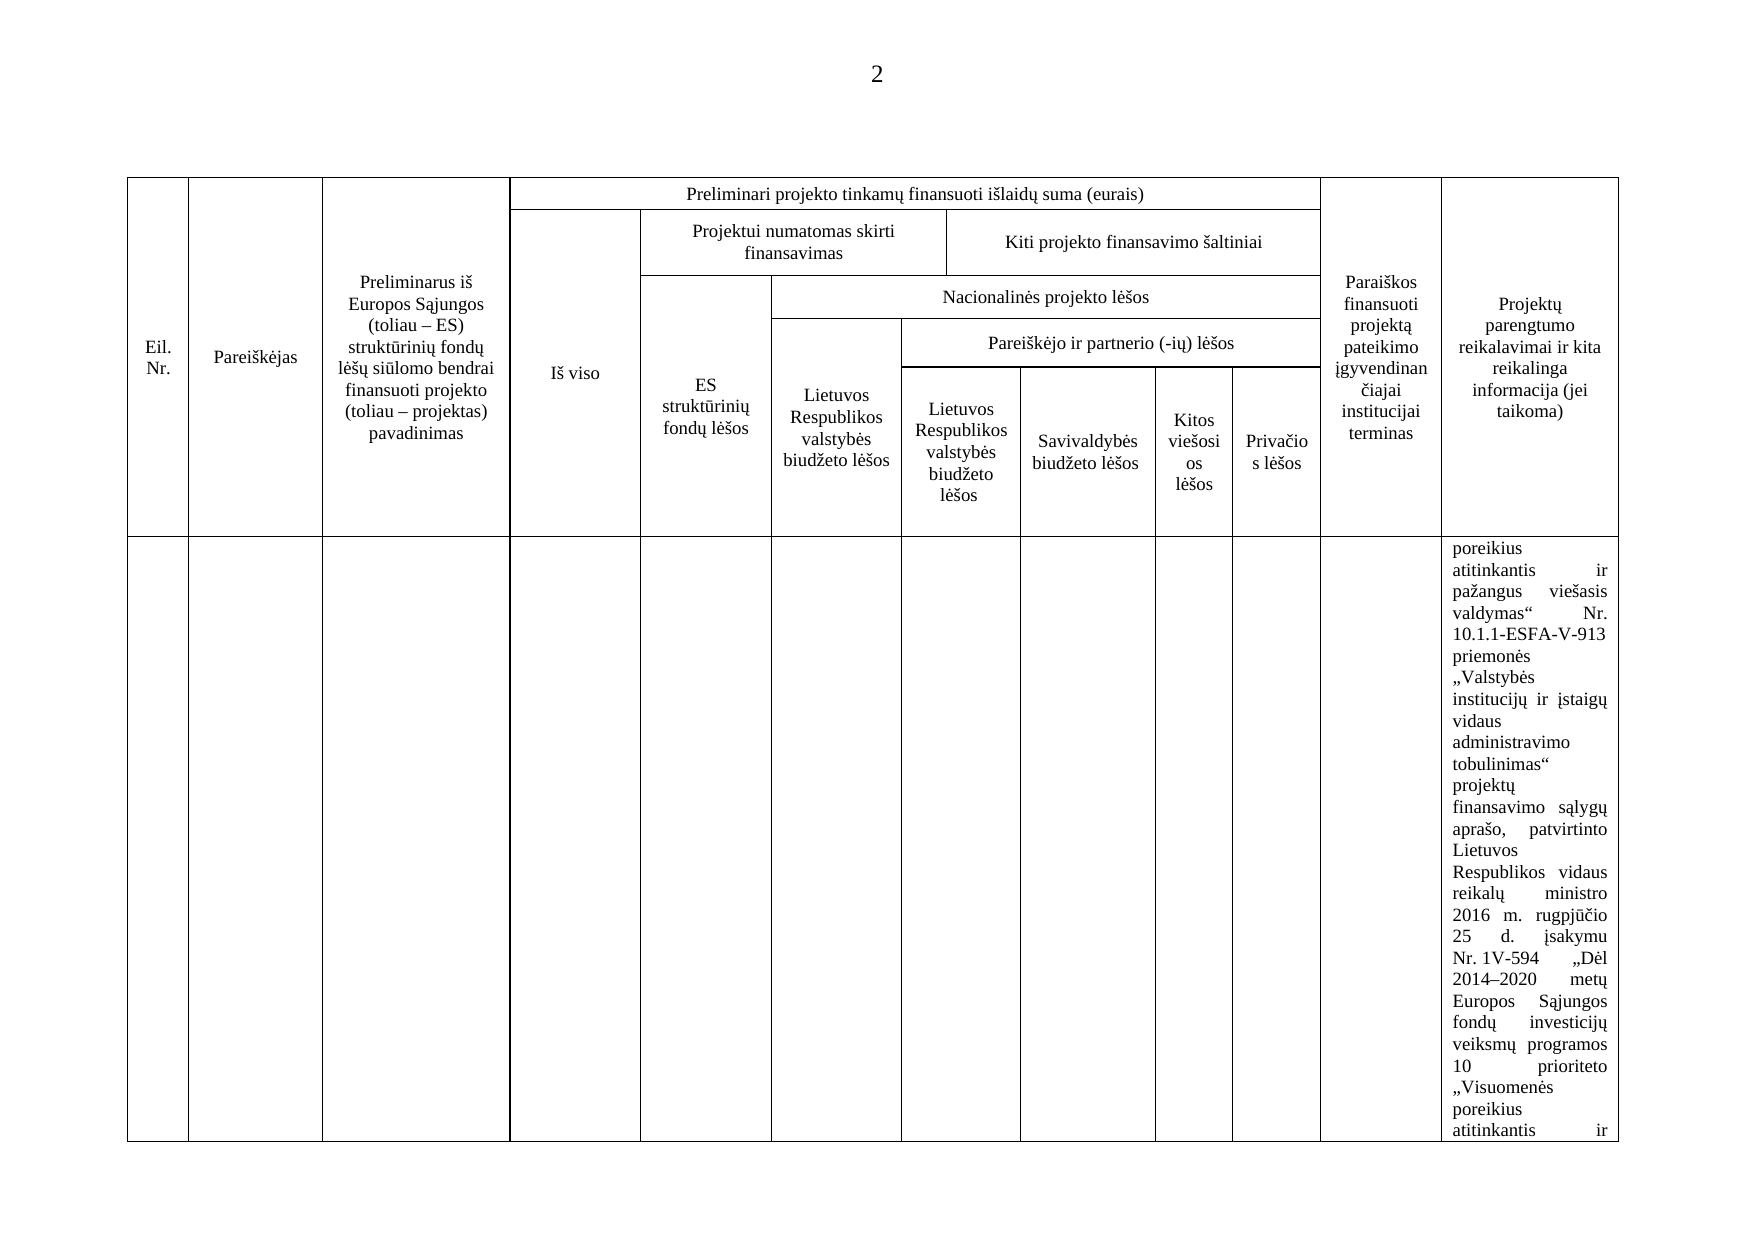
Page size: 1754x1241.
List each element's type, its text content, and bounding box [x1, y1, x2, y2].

table_cell [902, 537, 1020, 1141]
table_cell Projektui numatomas skirti finansavimas [641, 210, 946, 274]
table_cell poreikius atitinkantis ir pažangus viešasis valdymas“ Nr. 10.1.1-ESFA-V-913 priemonės „Valstybės institucijų ir įstaigų vidaus administravimo tobulinimas“ projektų finansavimo sąlygų aprašo, patvirtinto Lietuvos Respublikos vidaus reikalų ministro 2016 m. rugpjūčio 25 d. įsakymu Nr. 1V-594 „Dėl 2014–2020 metų Europos Sąjungos fondų investicijų veiksmų programos 10 prioriteto „Visuomenės poreikius atitinkantis ir [1442, 537, 1618, 1141]
table_cell [1619, 318, 1624, 366]
table_cell [641, 537, 771, 1141]
table_cell Savivaldybės biudžeto lėšos [1021, 368, 1155, 536]
table_cell Privačios lėšos [1233, 368, 1320, 536]
table_header Pareiškėjas [189, 178, 322, 536]
table_cell Nacionalinės projekto lėšos [772, 276, 1320, 318]
table_header Preliminarus iš Europos Sąjungos (toliau – ES) struktūrinių fondų lėšų siūlomo bendrai finansuoti projekto (toliau – projektas) pavadinimas [323, 178, 509, 536]
table_cell [1156, 537, 1232, 1141]
table_cell Kiti projekto finansavimo šaltiniai [947, 210, 1320, 274]
table_cell [1321, 537, 1441, 1141]
table_cell [128, 537, 188, 1141]
table_cell [1619, 209, 1624, 274]
table_cell Lietuvos Respublikos valstybės biudžeto lėšos [902, 368, 1020, 536]
table_header Eil. Nr. [128, 178, 188, 536]
table_cell [772, 537, 901, 1141]
table_cell [1021, 537, 1155, 1141]
table_header Projektų parengtumo reikalavimai ir kita reikalinga informacija (jei taikoma) [1442, 178, 1618, 536]
table_header [1619, 177, 1624, 208]
table_cell [511, 537, 640, 1141]
table_cell ES struktūrinių fondų lėšos [641, 276, 771, 536]
table_cell [1619, 275, 1624, 318]
table_cell Kitos viešosios lėšos [1156, 368, 1232, 536]
table_cell Iš viso [511, 210, 640, 536]
table_cell [323, 537, 509, 1141]
table_cell [1619, 536, 1624, 1141]
table_cell [1619, 366, 1624, 536]
table_header Preliminari projekto tinkamų finansuoti išlaidų suma (eurais) [511, 178, 1320, 208]
table_header Paraiškos finansuoti projektą pateikimo įgyvendinančiajai institucijai terminas [1321, 178, 1441, 536]
table_cell [1233, 537, 1320, 1141]
table_cell Lietuvos Respublikos valstybės biudžeto lėšos [772, 319, 901, 536]
table_cell Pareiškėjo ir partnerio (-ių) lėšos [902, 319, 1320, 366]
table_cell [189, 537, 322, 1141]
